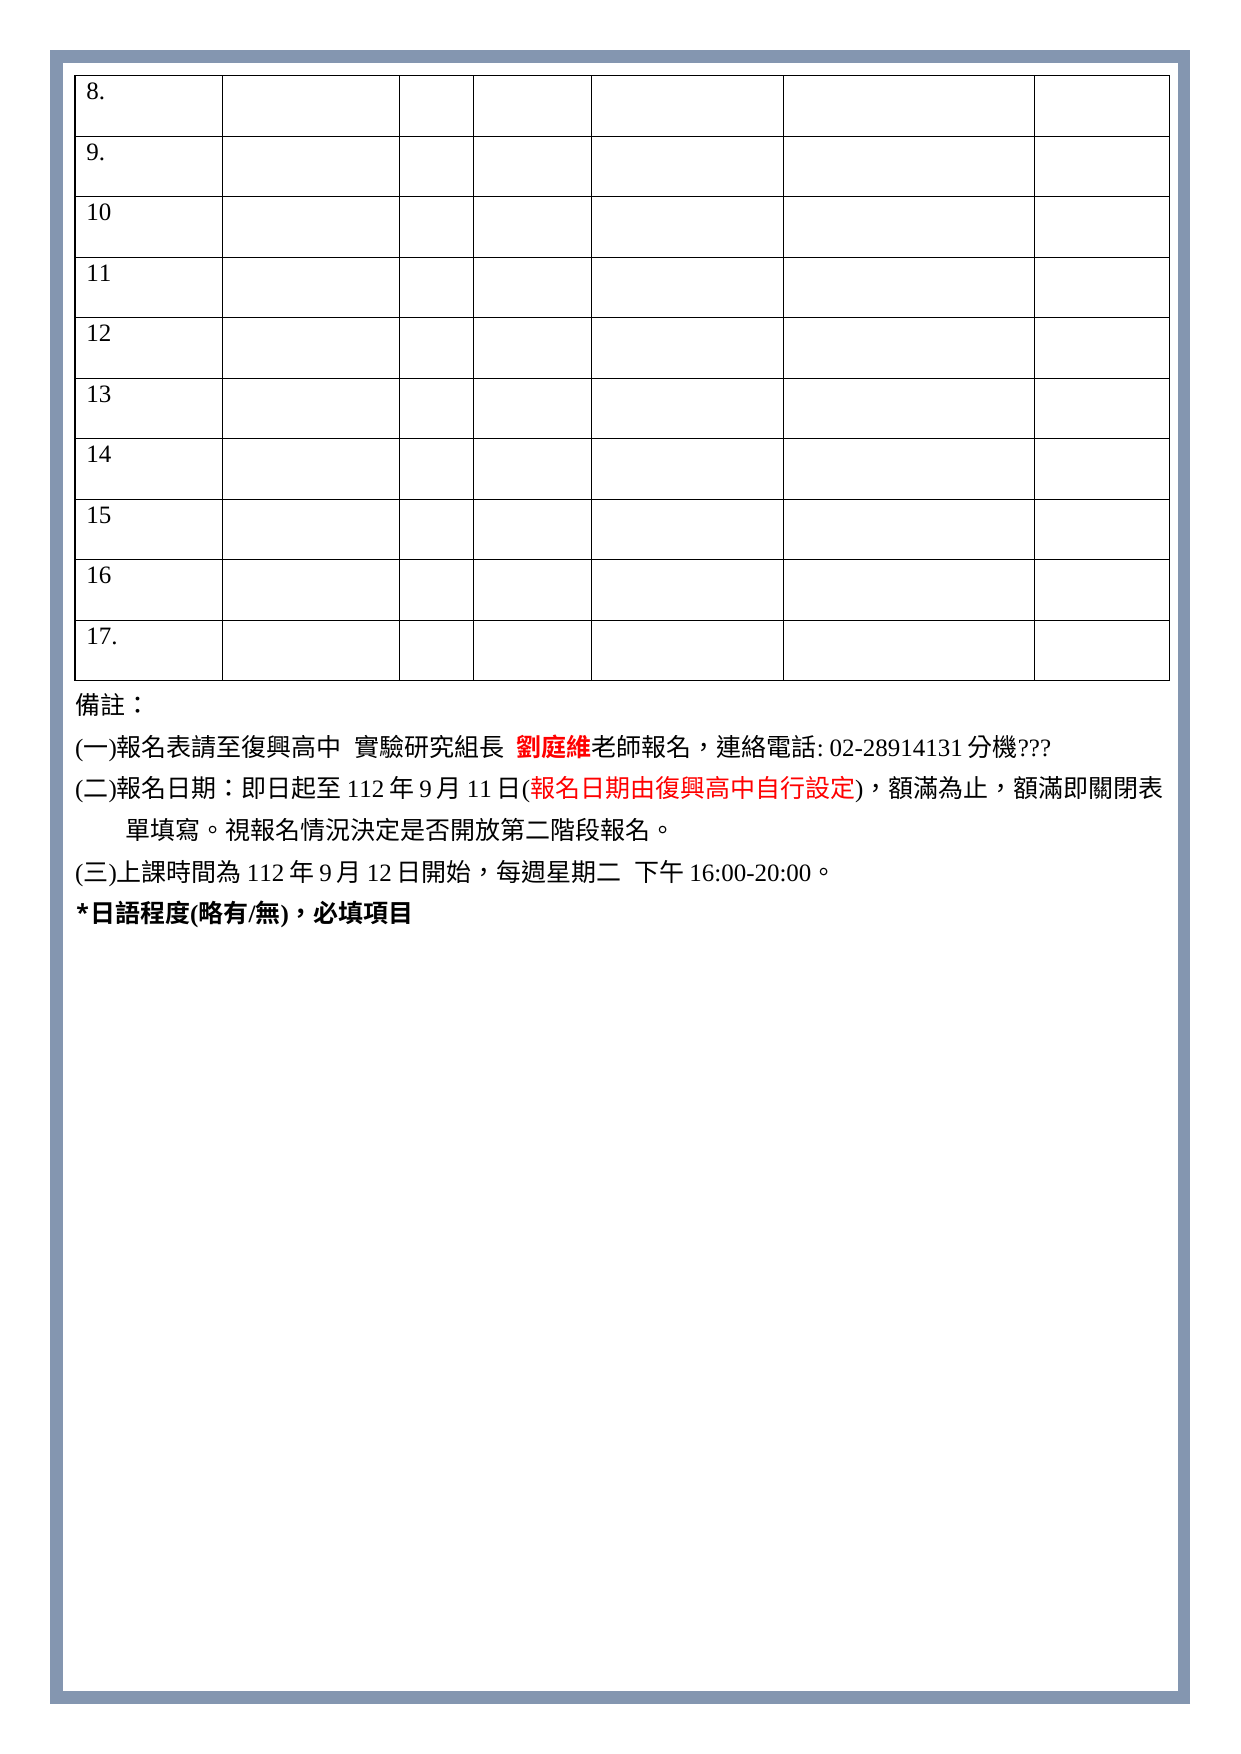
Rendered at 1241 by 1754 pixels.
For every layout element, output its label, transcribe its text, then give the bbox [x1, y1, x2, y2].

table_cell [474, 76, 591, 136]
table_cell [784, 197, 1034, 257]
table_cell [784, 258, 1034, 317]
table_cell [223, 500, 399, 559]
table_cell [400, 379, 473, 438]
table_cell [592, 439, 783, 499]
table_cell [400, 76, 473, 136]
table_cell 9. [76, 137, 222, 196]
table_cell [784, 318, 1034, 378]
table_cell [474, 258, 591, 317]
table_cell [592, 318, 783, 378]
table_cell [400, 560, 473, 620]
table_cell [474, 560, 591, 620]
table_cell [223, 439, 399, 499]
table_cell [400, 137, 473, 196]
table_cell [474, 379, 591, 438]
table_cell [784, 439, 1034, 499]
table_cell [223, 137, 399, 196]
table_cell [1035, 560, 1169, 620]
table_cell [784, 137, 1034, 196]
table_cell 13 [76, 379, 222, 438]
table_cell [592, 379, 783, 438]
text 備註： [75, 681, 1165, 723]
table_cell [1035, 197, 1169, 257]
table_cell [592, 197, 783, 257]
table_cell [592, 137, 783, 196]
table_cell [592, 258, 783, 317]
table_cell [1035, 621, 1169, 680]
table_cell 11 [76, 258, 222, 317]
table_cell [223, 197, 399, 257]
table_cell [1035, 137, 1169, 196]
table_cell [223, 318, 399, 378]
table_cell [592, 621, 783, 680]
table_cell 14 [76, 439, 222, 499]
table_cell [400, 621, 473, 680]
table_cell [400, 258, 473, 317]
table_cell [223, 560, 399, 620]
table_cell [1035, 379, 1169, 438]
table_cell [592, 560, 783, 620]
text (二)報名日期：即日起至112年9月11日(報名日期由復興高中自行設定)，額滿為止，額滿即關閉表單填寫。視報名情況決定是否開放第二階段報名。 [75, 764, 1165, 848]
table_cell 17. [76, 621, 222, 680]
table_cell [223, 76, 399, 136]
table_cell [474, 197, 591, 257]
table_cell [223, 258, 399, 317]
table_cell [592, 500, 783, 559]
table_cell [400, 439, 473, 499]
table_cell [400, 318, 473, 378]
table_cell [474, 439, 591, 499]
text (三)上課時間為112年9月12日開始，每週星期二 下午16:00-20:00。 [75, 848, 1165, 889]
table_cell [400, 197, 473, 257]
table_cell [1035, 439, 1169, 499]
text *日語程度(略有/無)，必填項目 [75, 889, 1165, 959]
table_cell [400, 500, 473, 559]
table_cell [784, 621, 1034, 680]
table_cell 15 [76, 500, 222, 559]
table_cell 8. [76, 76, 222, 136]
table_cell 12 [76, 318, 222, 378]
table_cell [223, 621, 399, 680]
table_cell [784, 379, 1034, 438]
table_cell [784, 76, 1034, 136]
table_cell [474, 621, 591, 680]
table_cell [592, 76, 783, 136]
table_cell [1035, 318, 1169, 378]
table_cell [474, 500, 591, 559]
table_cell [474, 318, 591, 378]
table_cell [1035, 500, 1169, 559]
table_cell 16 [76, 560, 222, 620]
table_cell [784, 500, 1034, 559]
table_cell [784, 560, 1034, 620]
table_cell [223, 379, 399, 438]
table_cell [1035, 76, 1169, 136]
table_cell [474, 137, 591, 196]
table_cell [1035, 258, 1169, 317]
table_cell 10 [76, 197, 222, 257]
text (一)報名表請至復興高中 實驗研究組長 劉庭維老師報名，連絡電話: 02-28914131分機??? [75, 723, 1165, 764]
